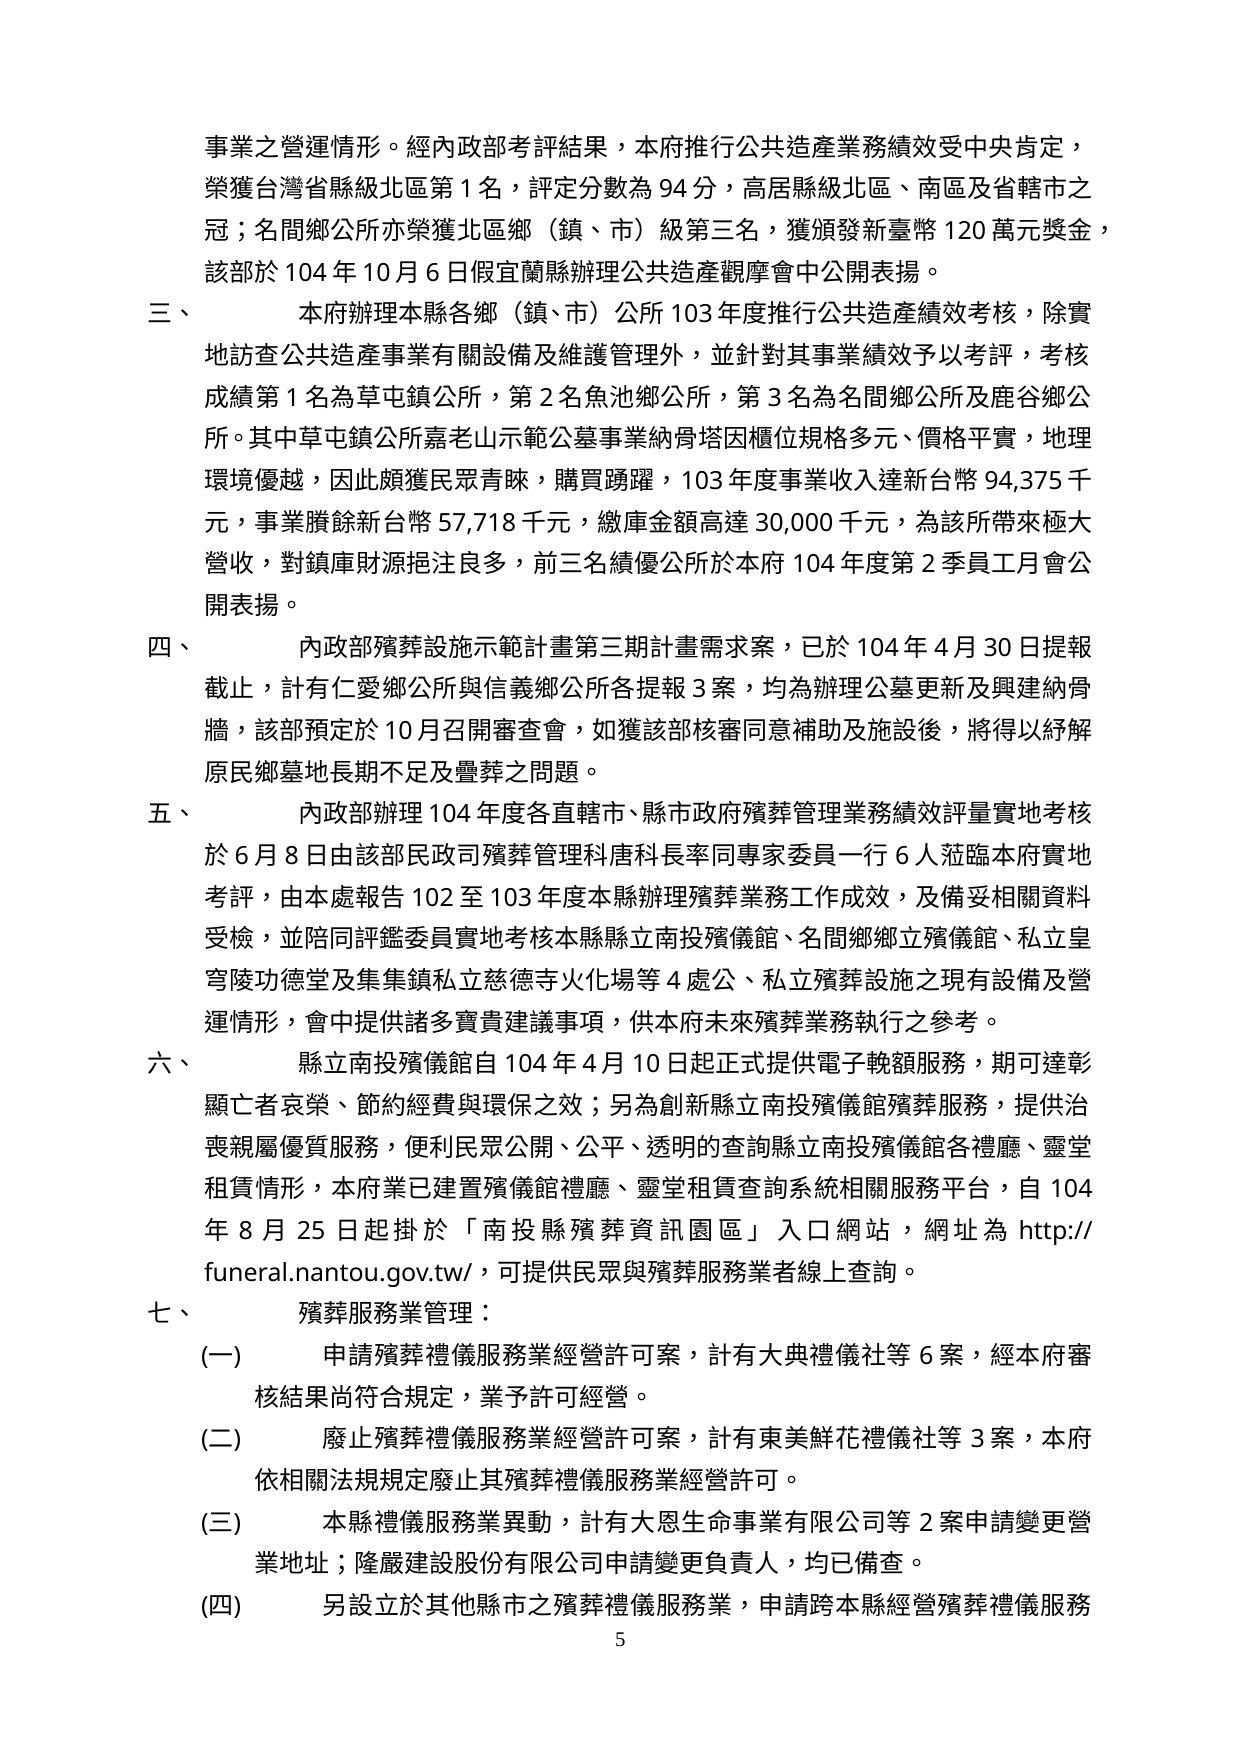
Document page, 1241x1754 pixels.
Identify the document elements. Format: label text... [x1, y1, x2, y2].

list 依據「公共造產獎助及管理辦法」第八條及「公共造產績效考核要點」等規定，內政部辦理103年度各縣（市）政府及鄉（鎮、市）公所推行公共造產績效考核，於104年5月19日蒞本縣考核，除查閱有關書面資料（103年度推行公共造產成果報告資料、公共造產工作計畫、實施情形報告、法規之彙集、推行公共造產工作報告，各項造產事業計畫書、委託管理合約書、管理規則、投保火險保單及市場招租攤位租約等、公共造產預（決）算書、會計報告及帳簿、財產分類明細帳、財產登記表、成果照片及最近三年成果概況表、最近三年公共造產事業餘絀比較表及103年度造產事業年度賸餘繳庫情形一覽表……等文件）及督查103年度執行成果；此外，並至名間鄉公所實地現場勘查該鄉第一及第十一公墓暨納骨塔造產事業之營運情形。經內政部考評結果，本府推行公共造產業務績效受中央肯定，榮獲台灣省縣級北區第1名，評定分數為94分，高居縣級北區、南區及省轄市之冠；名間鄉公所亦榮獲北區鄉（鎮、市）級第三名，獲頒發新臺幣120萬元獎金，該部於104年10月6日假宜蘭縣辦理公共造產觀摩會中公開表揚。 [148, 123, 1092, 289]
list 本縣禮儀服務業異動，計有大恩生命事業有限公司等2案申請變更營業地址；隆嚴建設股份有限公司申請變更負責人，均已備查。 [201, 1498, 1092, 1581]
list 殯葬服務業管理： [148, 1289, 1092, 1331]
list 另設立於其他縣市之殯葬禮儀服務業，申請跨本縣經營殯葬禮儀服務 [201, 1581, 1092, 1623]
list 縣立南投殯儀館自104年4月10日起正式提供電子輓額服務，期可達彰顯亡者哀榮、節約經費與環保之效；另為創新縣立南投殯儀館殯葬服務，提供治喪親屬優質服務，便利民眾公開、公平、透明的查詢縣立南投殯儀館各禮廳、靈堂租賃情形，本府業已建置殯儀館禮廳、靈堂租賃查詢系統相關服務平台，自104年8月25日起掛於「南投縣殯葬資訊園區」入口網站，網址為http://funeral.nantou.gov.tw/，可提供民眾與殯葬服務業者線上查詢。 [148, 1039, 1092, 1289]
list 廢止殯葬禮儀服務業經營許可案，計有東美鮮花禮儀社等3案，本府依相關法規規定廢止其殯葬禮儀服務業經營許可。 [201, 1414, 1092, 1498]
list 申請殯葬禮儀服務業經營許可案，計有大典禮儀社等6案，經本府審核結果尚符合規定，業予許可經營。 [201, 1331, 1092, 1414]
list 本府辦理本縣各鄉（鎮、市）公所103年度推行公共造產績效考核，除實地訪查公共造產事業有關設備及維護管理外，並針對其事業績效予以考評，考核成績第1名為草屯鎮公所，第2名魚池鄉公所，第3名為名間鄉公所及鹿谷鄉公所。其中草屯鎮公所嘉老山示範公墓事業納骨塔因櫃位規格多元、價格平實，地理環境優越，因此頗獲民眾青睞，購買踴躍，103年度事業收入達新台幣94,375千元，事業賸餘新台幣57,718千元，繳庫金額高達30,000千元，為該所帶來極大營收，對鎮庫財源挹注良多，前三名績優公所於本府104年度第2季員工月會公開表揚。 [148, 289, 1092, 623]
list 內政部辦理104年度各直轄市、縣市政府殯葬管理業務績效評量實地考核，於6月8日由該部民政司殯葬管理科唐科長率同專家委員一行6人蒞臨本府實地考評，由本處報告102至103年度本縣辦理殯葬業務工作成效，及備妥相關資料受檢，並陪同評鑑委員實地考核本縣縣立南投殯儀館、名間鄉鄉立殯儀館、私立皇穹陵功德堂及集集鎮私立慈德寺火化場等4處公、私立殯葬設施之現有設備及營運情形，會中提供諸多寶貴建議事項，供本府未來殯葬業務執行之參考。 [148, 789, 1092, 1039]
list 內政部殯葬設施示範計畫第三期計畫需求案，已於104年4月30日提報截止，計有仁愛鄉公所與信義鄉公所各提報3案，均為辦理公墓更新及興建納骨牆，該部預定於10月召開審查會，如獲該部核審同意補助及施設後，將得以紓解原民鄉墓地長期不足及疊葬之問題。 [148, 623, 1092, 789]
